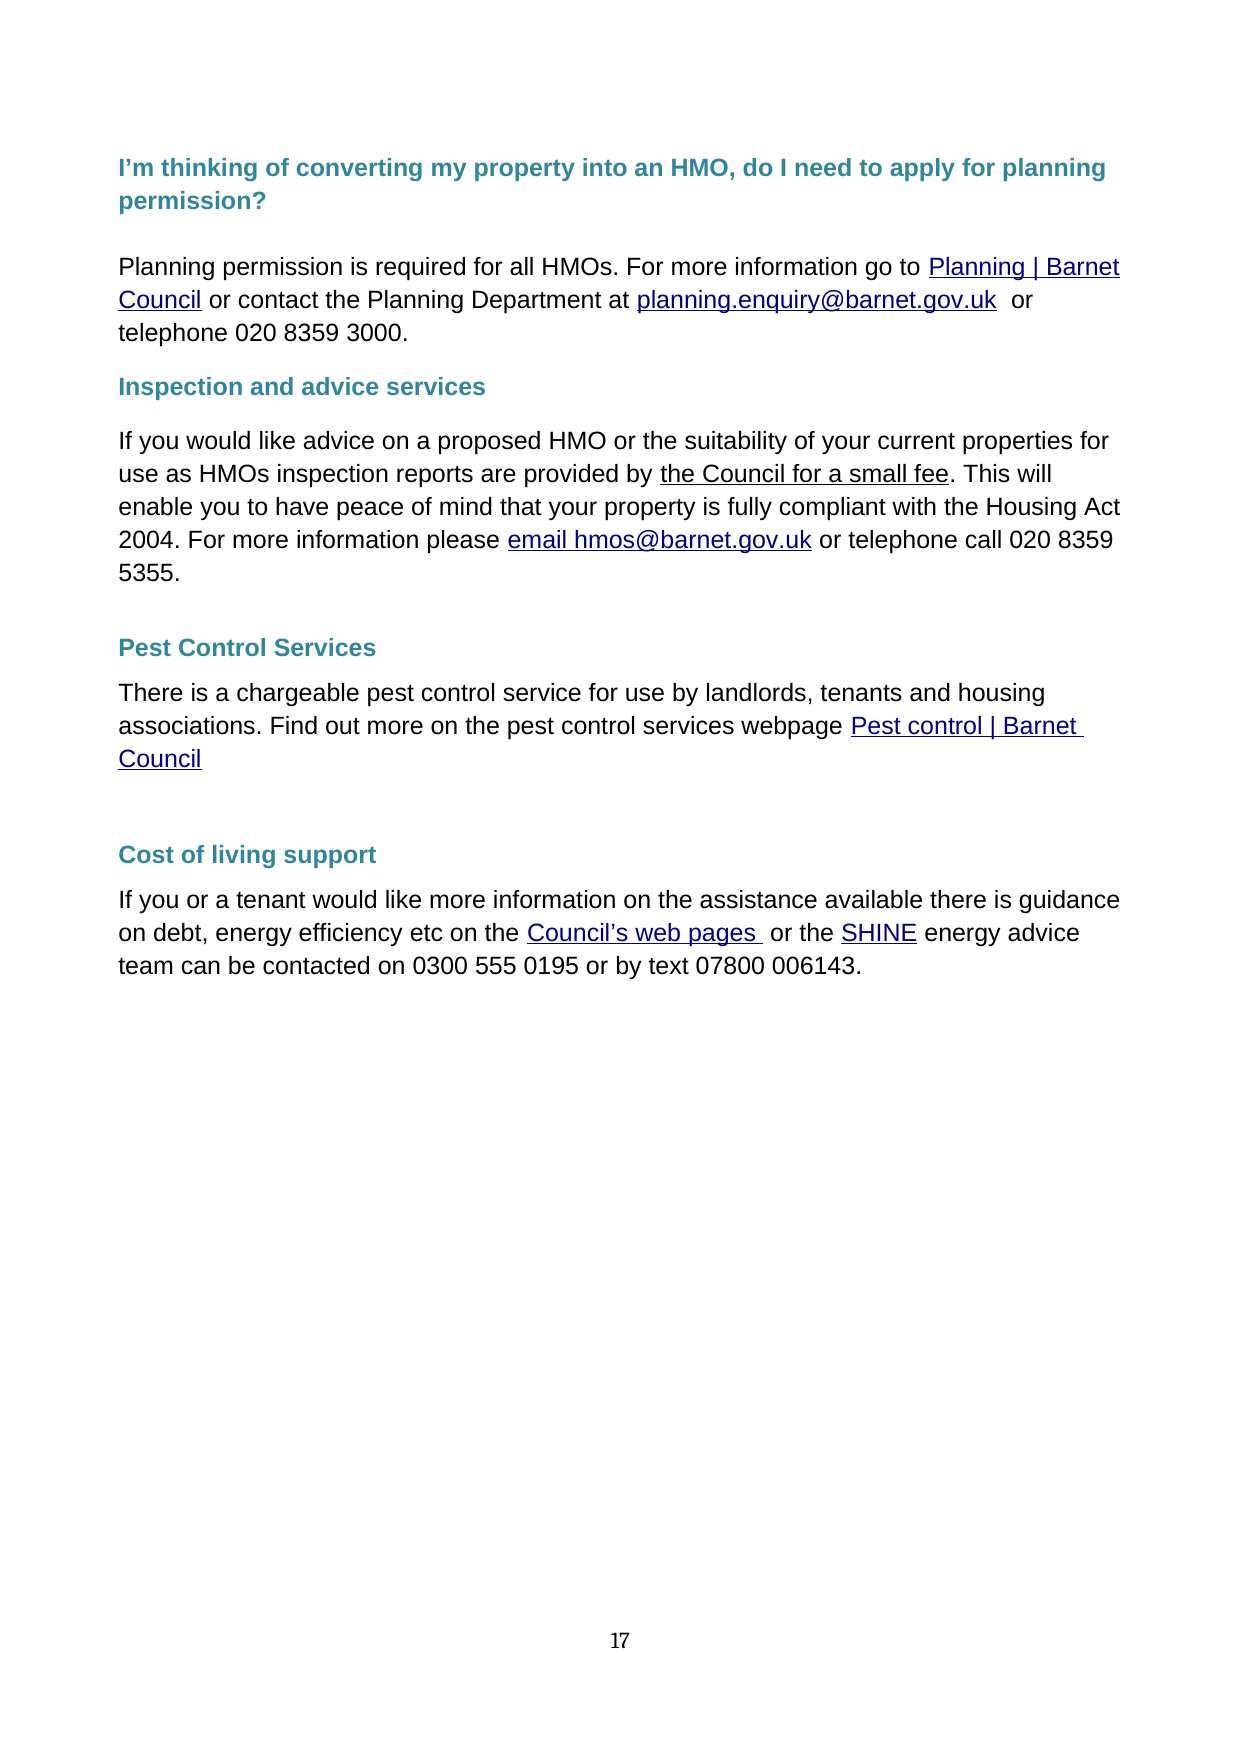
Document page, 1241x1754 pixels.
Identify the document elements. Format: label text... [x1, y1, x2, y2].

subtitle I’m thinking of converting my property into an HMO, do I need to apply for planning permission? [118, 153, 1122, 214]
text If you or a tenant would like more information on the assistance available there is guidance on debt, energy efficiency etc on the Council’s web pages or the SHINE energy advice team can be contacted on 0300 555 0195 or by text 07800 006143. [118, 885, 1122, 980]
text Planning permission is required for all HMOs. For more information go to Planning | Barnet Council or contact the Planning Department at planning.enquiry@barnet.gov.uk or telephone 020 8359 3000. [118, 252, 1122, 347]
text Inspection and advice services [118, 372, 1122, 401]
text There is a chargeable pest control service for use by landlords, tenants and housing associations. Find out more on the pest control services webpage Pest control | Barnet Council [118, 678, 1122, 773]
subtitle Cost of living support [118, 840, 1122, 868]
subtitle Pest Control Services [118, 633, 1122, 661]
text If you would like advice on a proposed HMO or the suitability of your current properties for use as HMOs inspection reports are provided by the Council for a small fee. This will enable you to have peace of mind that your property is fully compliant with the Housing Act 2004. For more information please email hmos@barnet.gov.uk or telephone call 020 8359 5355. [118, 426, 1122, 587]
